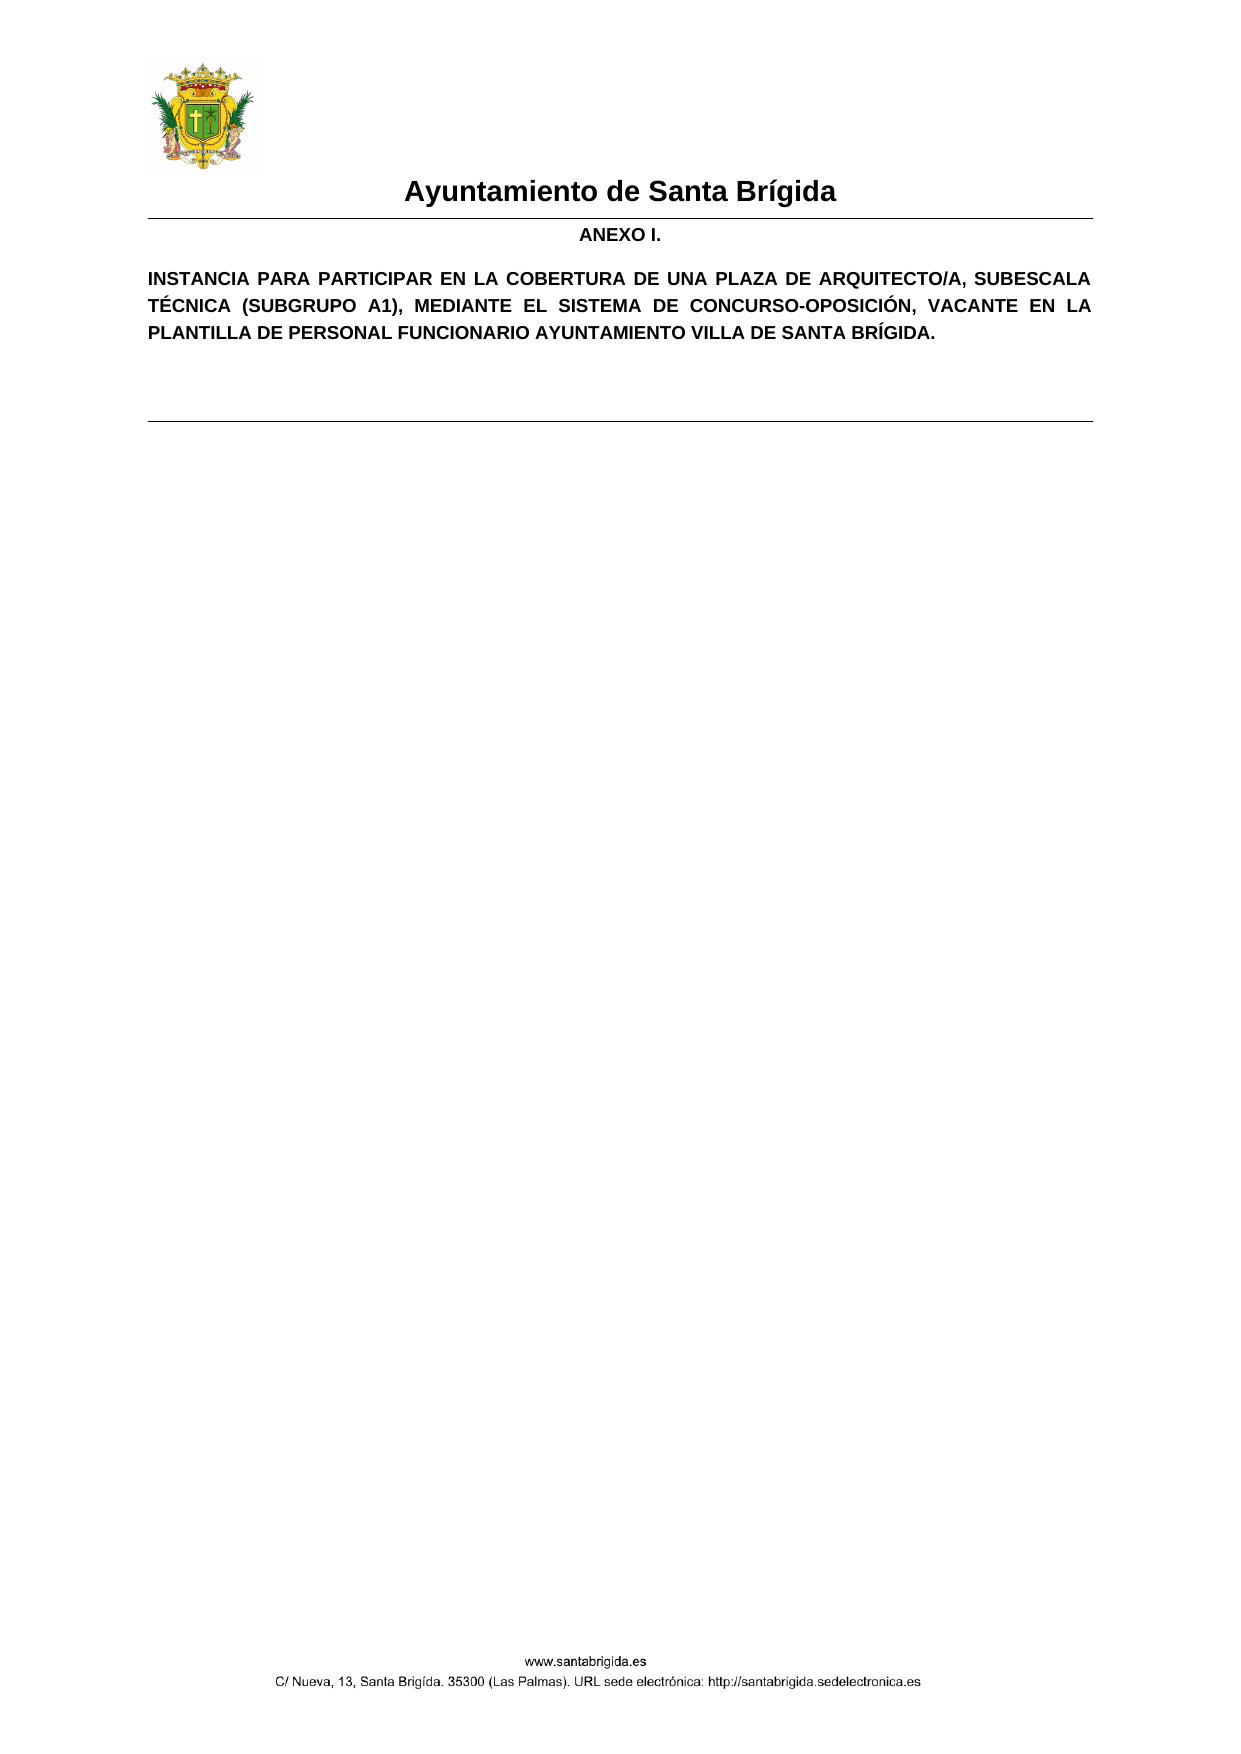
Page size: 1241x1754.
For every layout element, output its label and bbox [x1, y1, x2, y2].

picture [147, 1650, 1033, 1695]
picture [147, 59, 259, 174]
